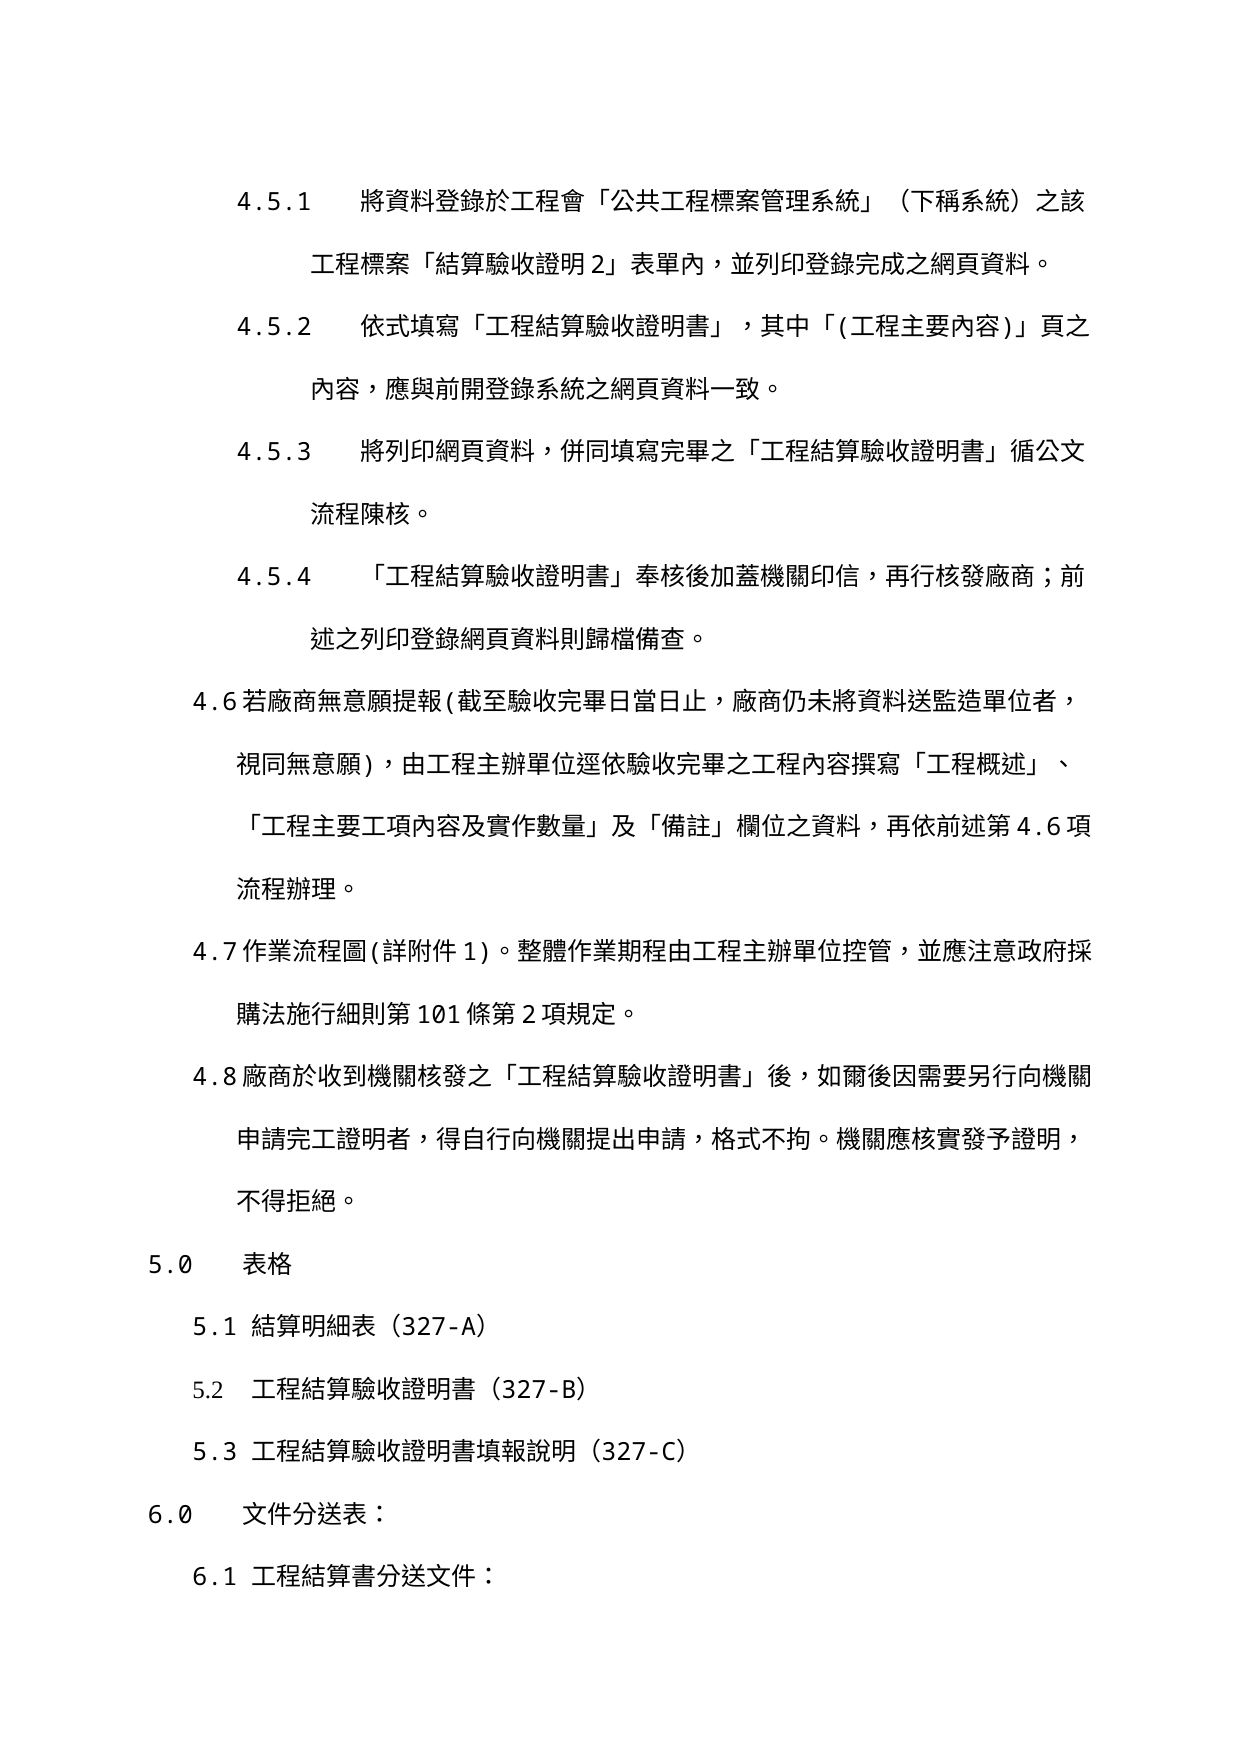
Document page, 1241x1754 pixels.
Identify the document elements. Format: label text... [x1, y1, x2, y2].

list 工程結算驗收證明書填報說明（327-C） [192, 1408, 1092, 1471]
list 結算明細表（327-A） [192, 1283, 1092, 1346]
text 4.6若廠商無意願提報(截至驗收完畢日當日止，廠商仍未將資料送監造單位者，視同無意願)，由工程主辦單位逕依驗收完畢之工程內容撰寫「工程概述」、「工程主要工項內容及實作數量」及「備註」欄位之資料，再依前述第4.6項流程辦理。 [192, 658, 1092, 908]
list 工程結算驗收證明書（327-B） [192, 1346, 1092, 1408]
text 4.7作業流程圖(詳附件1)。整體作業期程由工程主辦單位控管，並應注意政府採購法施行細則第101條第2項規定。 [192, 908, 1092, 1033]
list 文件分送表： [148, 1471, 1092, 1533]
list 將資料登錄於工程會「公共工程標案管理系統」（下稱系統）之該工程標案「結算驗收證明2」表單內，並列印登錄完成之網頁資料。 [236, 158, 1092, 283]
list 「工程結算驗收證明書」奉核後加蓋機關印信，再行核發廠商；前述之列印登錄網頁資料則歸檔備查。 [236, 533, 1092, 658]
list 表格 [148, 1221, 1092, 1283]
text 4.8廠商於收到機關核發之「工程結算驗收證明書」後，如爾後因需要另行向機關申請完工證明者，得自行向機關提出申請，格式不拘。機關應核實發予證明，不得拒絕。 [192, 1033, 1092, 1221]
list 工程結算書分送文件： [192, 1533, 1092, 1596]
list 將列印網頁資料，併同填寫完畢之「工程結算驗收證明書」循公文流程陳核。 [236, 408, 1092, 533]
list 依式填寫「工程結算驗收證明書」，其中「(工程主要內容)」頁之內容，應與前開登錄系統之網頁資料一致。 [236, 283, 1092, 408]
